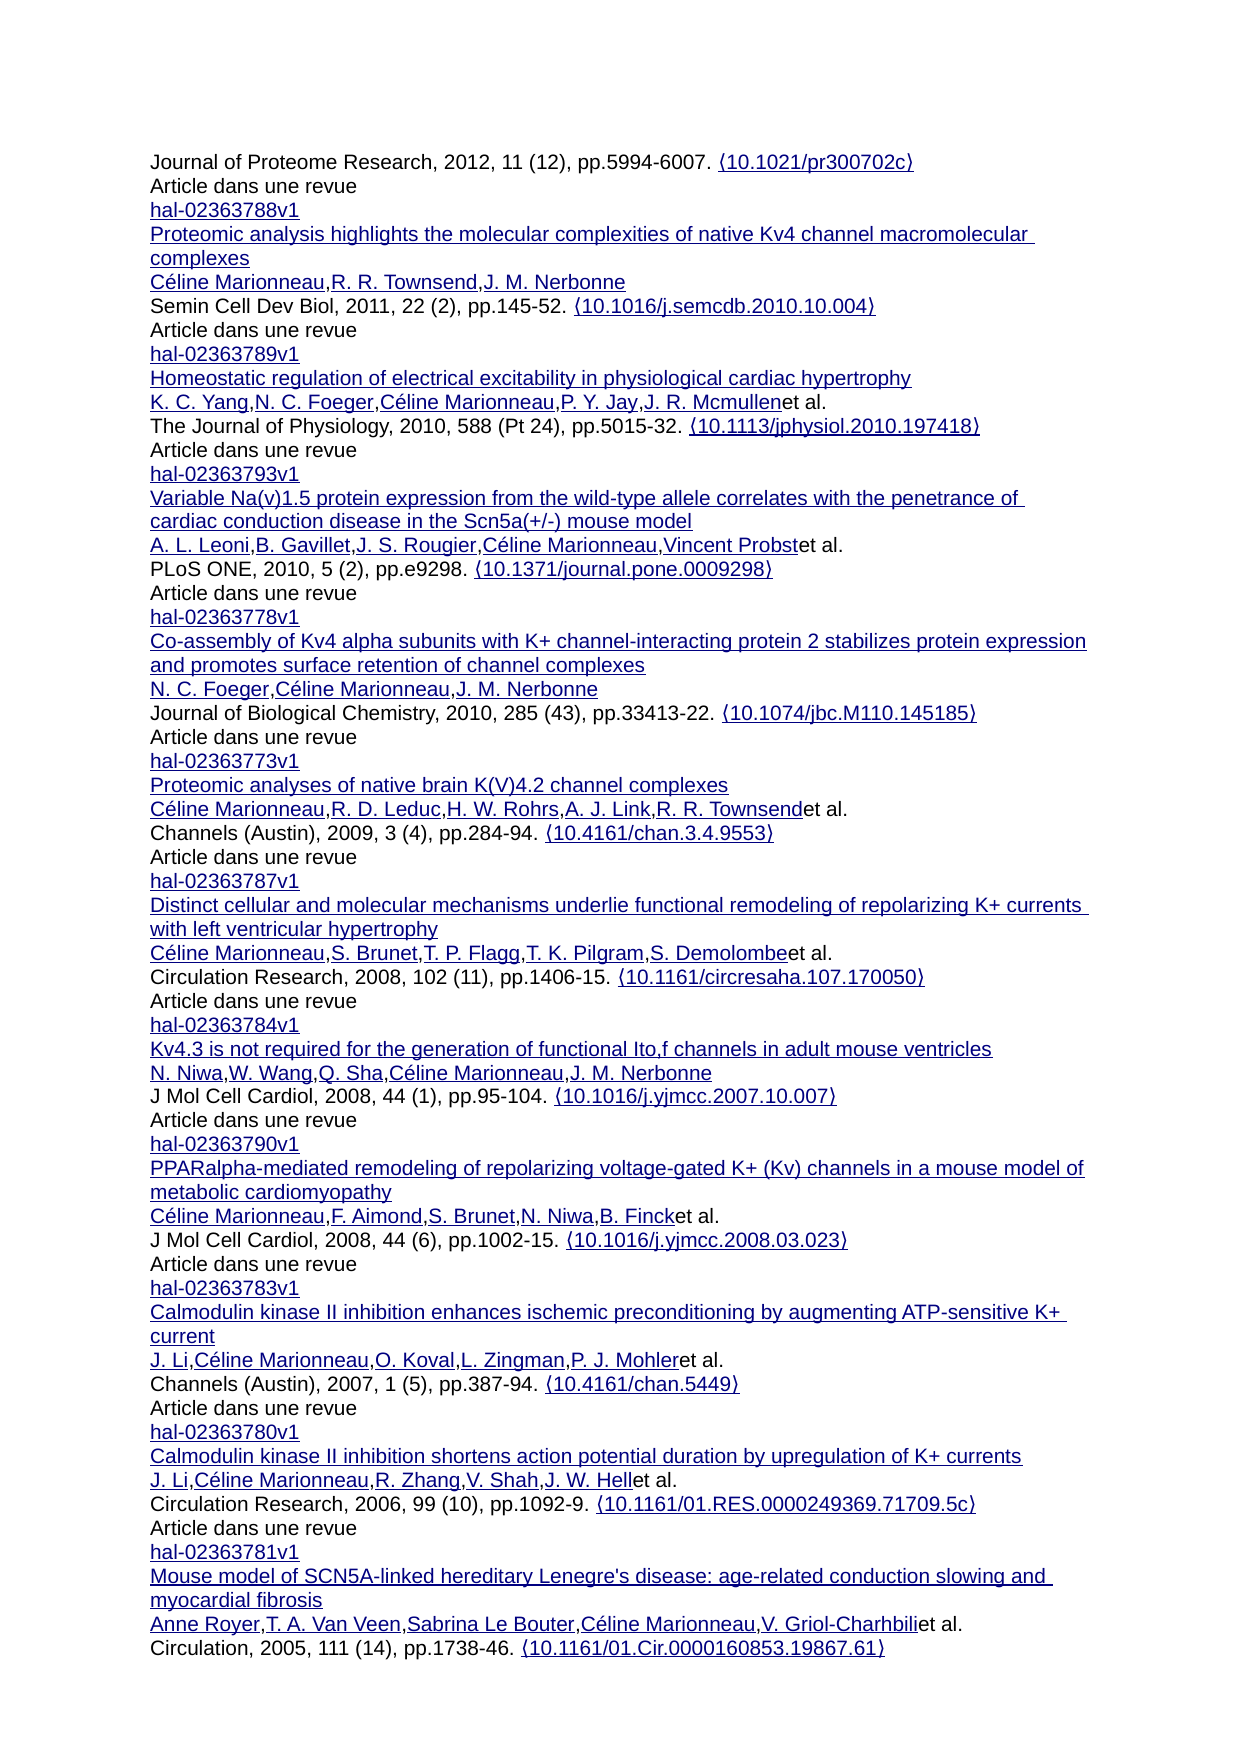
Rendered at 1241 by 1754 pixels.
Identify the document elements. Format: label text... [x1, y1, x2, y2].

table_cell Co-assembly of Kv4 alpha subunits with K+ channel-interacting protein 2 stabilizes protein expression and promotes surface retention of channel complexes N. C. Foeger,Céline Marionneau,J. M. Nerbonne Journal of Biological Chemistry, 2010, 285 (43), pp.33413-22. ⟨10.1074/jbc.M110.145185⟩ Article dans une revue hal-02363773v1 [150, 629, 1090, 773]
table_cell Calmodulin kinase II inhibition enhances ischemic preconditioning by augmenting ATP-sensitive K+ current J. Li,Céline Marionneau,O. Koval,L. Zingman,P. J. Mohleret al. Channels (Austin), 2007, 1 (5), pp.387-94. ⟨10.4161/chan.5449⟩ Article dans une revue hal-02363780v1 [150, 1300, 1090, 1444]
table_cell Variable Na(v)1.5 protein expression from the wild-type allele correlates with the penetrance of cardiac conduction disease in the Scn5a(+/-) mouse model A. L. Leoni,B. Gavillet,J. S. Rougier,Céline Marionneau,Vincent Probstet al. PLoS ONE, 2010, 5 (2), pp.e9298. ⟨10.1371/journal.pone.0009298⟩ Article dans une revue hal-02363778v1 [150, 485, 1090, 629]
table_cell Kv4.3 is not required for the generation of functional Ito,f channels in adult mouse ventricles N. Niwa,W. Wang,Q. Sha,Céline Marionneau,J. M. Nerbonne J Mol Cell Cardiol, 2008, 44 (1), pp.95-104. ⟨10.1016/j.yjmcc.2007.10.007⟩ Article dans une revue hal-02363790v1 [150, 1036, 1090, 1156]
table_cell Proteomic analysis highlights the molecular complexities of native Kv4 channel macromolecular complexes Céline Marionneau,R. R. Townsend,J. M. Nerbonne Semin Cell Dev Biol, 2011, 22 (2), pp.145-52. ⟨10.1016/j.semcdb.2010.10.004⟩ Article dans une revue hal-02363789v1 [150, 222, 1090, 366]
table_cell Homeostatic regulation of electrical excitability in physiological cardiac hypertrophy K. C. Yang,N. C. Foeger,Céline Marionneau,P. Y. Jay,J. R. Mcmullenet al. The Journal of Physiology, 2010, 588 (Pt 24), pp.5015-32. ⟨10.1113/jphysiol.2010.197418⟩ Article dans une revue hal-02363793v1 [150, 366, 1090, 485]
table_cell Distinct cellular and molecular mechanisms underlie functional remodeling of repolarizing K+ currents with left ventricular hypertrophy Céline Marionneau,S. Brunet,T. P. Flagg,T. K. Pilgram,S. Demolombeet al. Circulation Research, 2008, 102 (11), pp.1406-15. ⟨10.1161/circresaha.107.170050⟩ Article dans une revue hal-02363784v1 [150, 893, 1090, 1036]
table_cell PPARalpha-mediated remodeling of repolarizing voltage-gated K+ (Kv) channels in a mouse model of metabolic cardiomyopathy Céline Marionneau,F. Aimond,S. Brunet,N. Niwa,B. Fincket al. J Mol Cell Cardiol, 2008, 44 (6), pp.1002-15. ⟨10.1016/j.yjmcc.2008.03.023⟩ Article dans une revue hal-02363783v1 [150, 1156, 1090, 1300]
table_cell Proteomic analyses of native brain K(V)4.2 channel complexes Céline Marionneau,R. D. Leduc,H. W. Rohrs,A. J. Link,R. R. Townsendet al. Channels (Austin), 2009, 3 (4), pp.284-94. ⟨10.4161/chan.3.4.9553⟩ Article dans une revue hal-02363787v1 [150, 773, 1090, 893]
table_cell Calmodulin kinase II inhibition shortens action potential duration by upregulation of K+ currents J. Li,Céline Marionneau,R. Zhang,V. Shah,J. W. Hellet al. Circulation Research, 2006, 99 (10), pp.1092-9. ⟨10.1161/01.RES.0000249369.71709.5c⟩ Article dans une revue hal-02363781v1 [150, 1444, 1090, 1563]
table_cell Mouse model of SCN5A-linked hereditary Lenegre's disease: age-related conduction slowing and myocardial fibrosis Anne Royer,T. A. Van Veen,Sabrina Le Bouter,Céline Marionneau,V. Griol-Charhbiliet al. Circulation, 2005, 111 (14), pp.1738-46. ⟨10.1161/01.Cir.0000160853.19867.61⟩ [150, 1564, 1090, 1659]
table_cell Journal of Proteome Research, 2012, 11 (12), pp.5994-6007. ⟨10.1021/pr300702c⟩ Article dans une revue hal-02363788v1 [150, 150, 1090, 222]
